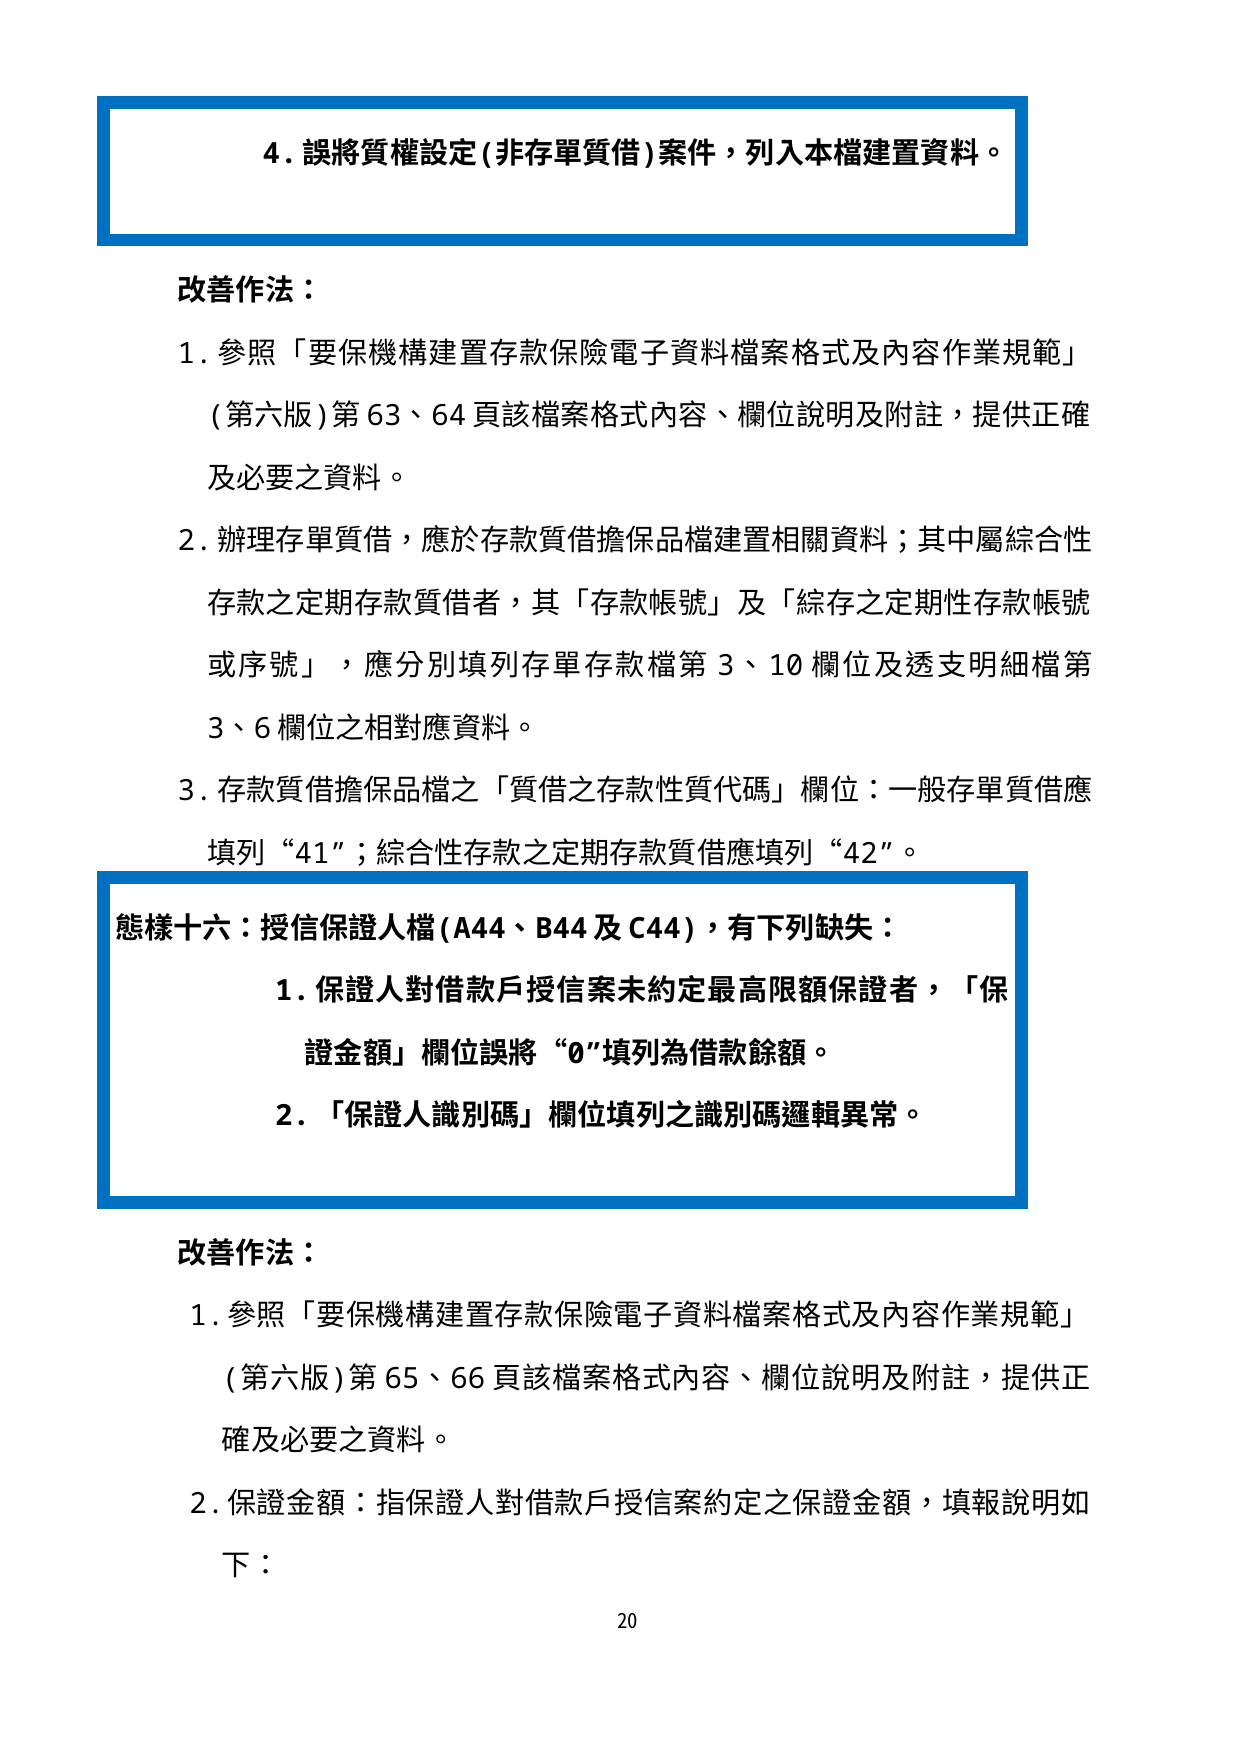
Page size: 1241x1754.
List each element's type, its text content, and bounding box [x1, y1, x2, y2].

table_header 態樣十五：存款質借擔保品檔（A43、B43、C43）有下列缺失，影響存款抵銷金額正確性： 屬綜合性存款之定期存款質借者，其「存款帳號」及「綜存之定期性存款帳號或序號」於存單存款檔及透支明細檔無對應資料。 「質借之存款性質代碼」無對應代碼。 屬存單質借者，無對應之存款質借擔保品檔資料。 誤將質權設定(非存單質借)案件，列入本檔建置資料。 [110, 109, 1015, 234]
list 參照「要保機構建置存款保險電子資料檔案格式及內容作業規範」(第六版)第65、66頁該檔案格式內容、欄位說明及附註，提供正確及必要之資料。 [189, 1271, 1093, 1459]
text 改善作法： [177, 246, 1093, 309]
table_header 態樣十六：授信保證人檔(A44、B44及C44)，有下列缺失： 保證人對借款戶授信案未約定最高限額保證者，「保證金額」欄位誤將“0”填列為借款餘額。 「保證人識別碼」欄位填列之識別碼邏輯異常。 [110, 884, 1015, 1196]
list 存款質借擔保品檔之「質借之存款性質代碼」欄位：一般存單質借應填列“41”；綜合性存款之定期存款質借應填列“42”。 [177, 746, 1093, 871]
list 保證金額：指保證人對借款戶授信案約定之保證金額，填報說明如下： [189, 1459, 1093, 1584]
text 改善作法： [177, 1209, 1093, 1271]
list 辦理存單質借，應於存款質借擔保品檔建置相關資料；其中屬綜合性存款之定期存款質借者，其「存款帳號」及「綜存之定期性存款帳號或序號」，應分別填列存單存款檔第3、10欄位及透支明細檔第3、6欄位之相對應資料。 [177, 496, 1093, 746]
list 參照「要保機構建置存款保險電子資料檔案格式及內容作業規範」(第六版)第63、64頁該檔案格式內容、欄位說明及附註，提供正確及必要之資料。 [177, 309, 1093, 496]
